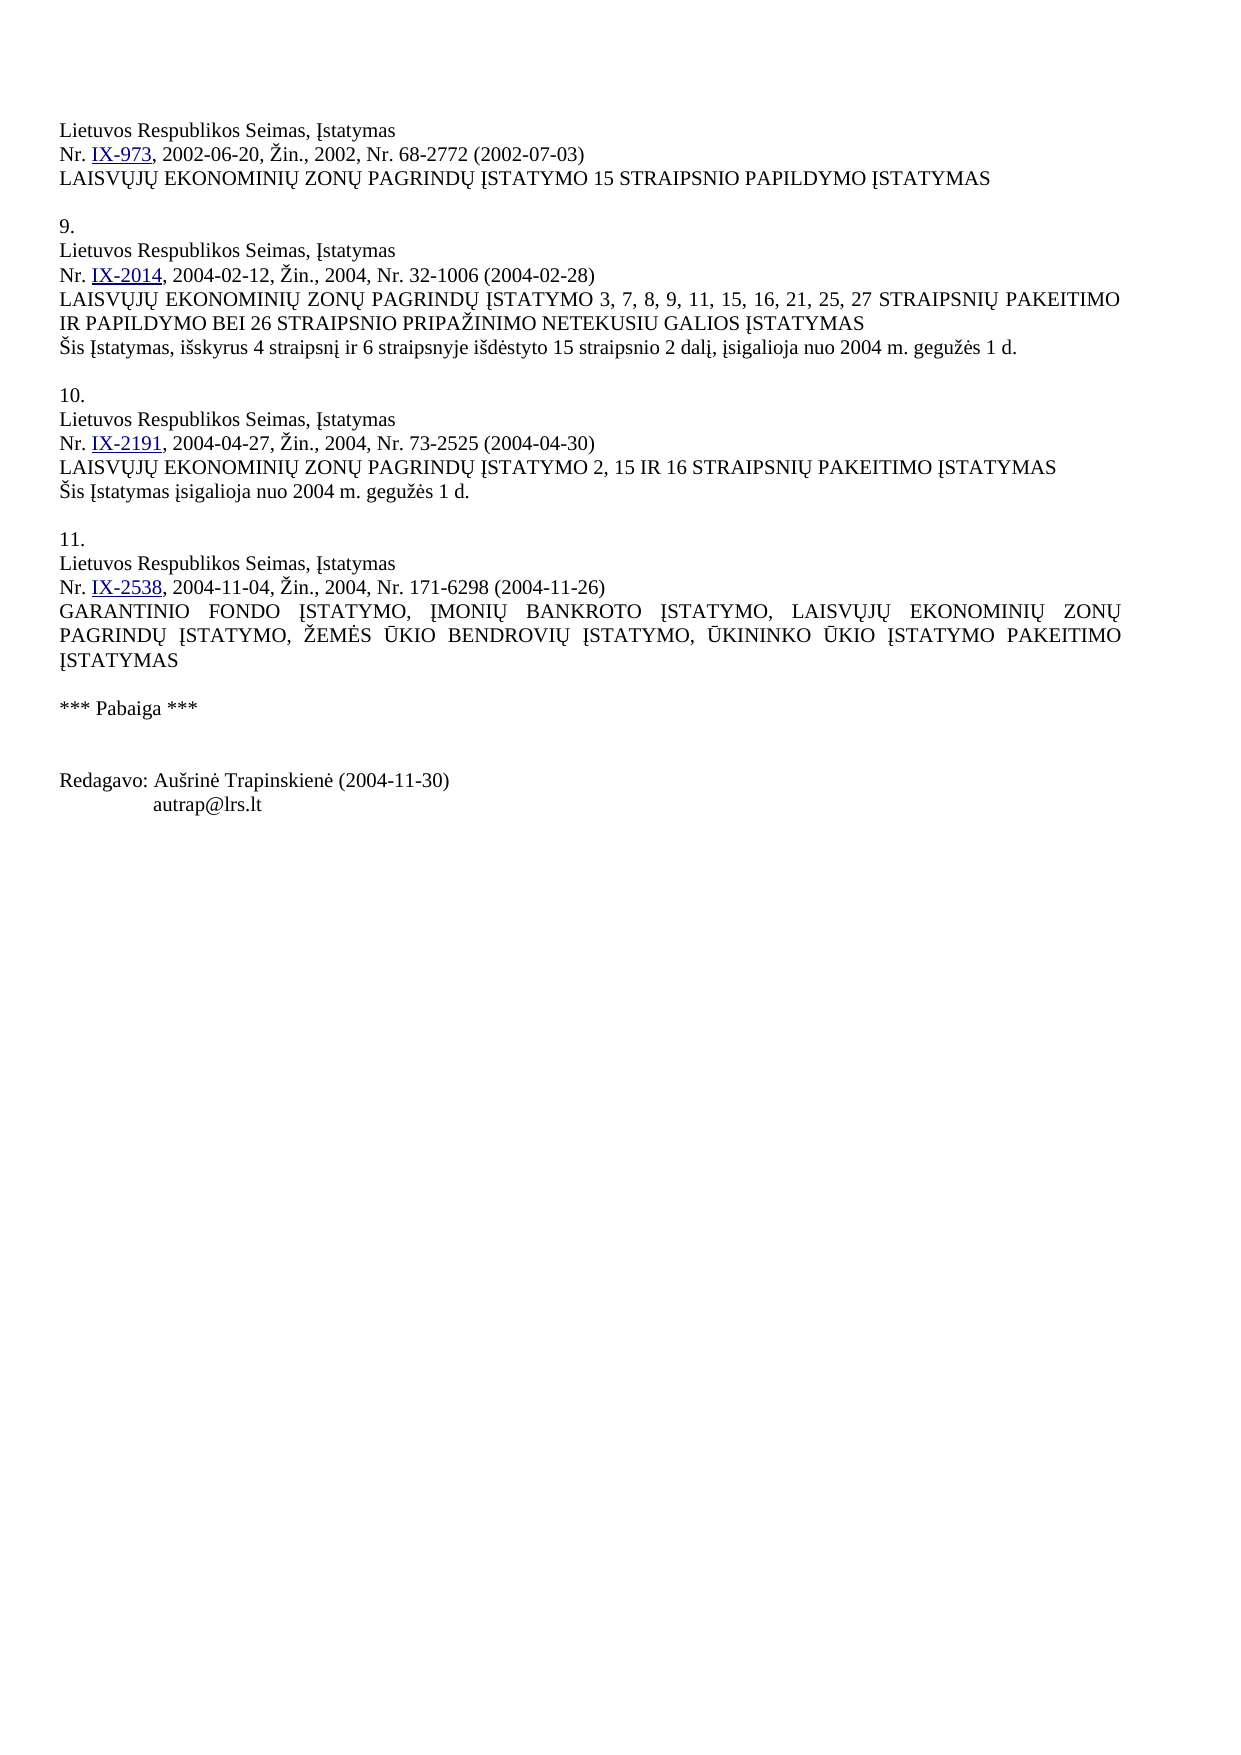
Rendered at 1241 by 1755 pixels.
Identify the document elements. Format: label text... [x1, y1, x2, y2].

text Nr. IX-973, 2002-06-20, Žin., 2002, Nr. 68-2772 (2002-07-03) [59, 142, 1122, 166]
text Nr. IX-2191, 2004-04-27, Žin., 2004, Nr. 73-2525 (2004-04-30) [59, 431, 1122, 455]
text Lietuvos Respublikos Seimas, Įstatymas [59, 118, 1122, 142]
text *** Pabaiga *** [59, 696, 1122, 720]
text autrap@lrs.lt [59, 792, 1122, 816]
text Lietuvos Respublikos Seimas, Įstatymas [59, 238, 1122, 262]
text 11. [59, 527, 1122, 551]
text Nr. IX-2538, 2004-11-04, Žin., 2004, Nr. 171-6298 (2004-11-26) [59, 575, 1122, 599]
text Šis Įstatymas, išskyrus 4 straipsnį ir 6 straipsnyje išdėstyto 15 straipsnio 2 dalį, įsigalioja nuo 2004 m. gegužės 1 d. [59, 335, 1122, 359]
text LAISVŲJŲ EKONOMINIŲ ZONŲ PAGRINDŲ ĮSTATYMO 2, 15 IR 16 STRAIPSNIŲ PAKEITIMO ĮSTATYMAS [59, 455, 1122, 479]
text Šis Įstatymas įsigalioja nuo 2004 m. gegužės 1 d. [59, 479, 1122, 503]
text 9. [59, 214, 1122, 238]
text LAISVŲJŲ EKONOMINIŲ ZONŲ PAGRINDŲ ĮSTATYMO 15 STRAIPSNIO PAPILDYMO ĮSTATYMAS [59, 166, 1122, 190]
text Lietuvos Respublikos Seimas, Įstatymas [59, 407, 1122, 431]
text GARANTINIO FONDO ĮSTATYMO, ĮMONIŲ BANKROTO ĮSTATYMO, LAISVŲJŲ EKONOMINIŲ ZONŲ PAGRINDŲ ĮSTATYMO, ŽEMĖS ŪKIO BENDROVIŲ ĮSTATYMO, ŪKININKO ŪKIO ĮSTATYMO PAKEITIMO ĮSTATYMAS [59, 599, 1122, 672]
text 10. [59, 383, 1122, 407]
text LAISVŲJŲ EKONOMINIŲ ZONŲ PAGRINDŲ ĮSTATYMO 3, 7, 8, 9, 11, 15, 16, 21, 25, 27 STRAIPSNIŲ PAKEITIMO IR PAPILDYMO BEI 26 STRAIPSNIO PRIPAŽINIMO NETEKUSIU GALIOS ĮSTATYMAS [59, 287, 1122, 335]
text Lietuvos Respublikos Seimas, Įstatymas [59, 551, 1122, 575]
text Redagavo: Aušrinė Trapinskienė (2004-11-30) [59, 768, 1122, 792]
text Nr. IX-2014, 2004-02-12, Žin., 2004, Nr. 32-1006 (2004-02-28) [59, 262, 1122, 287]
